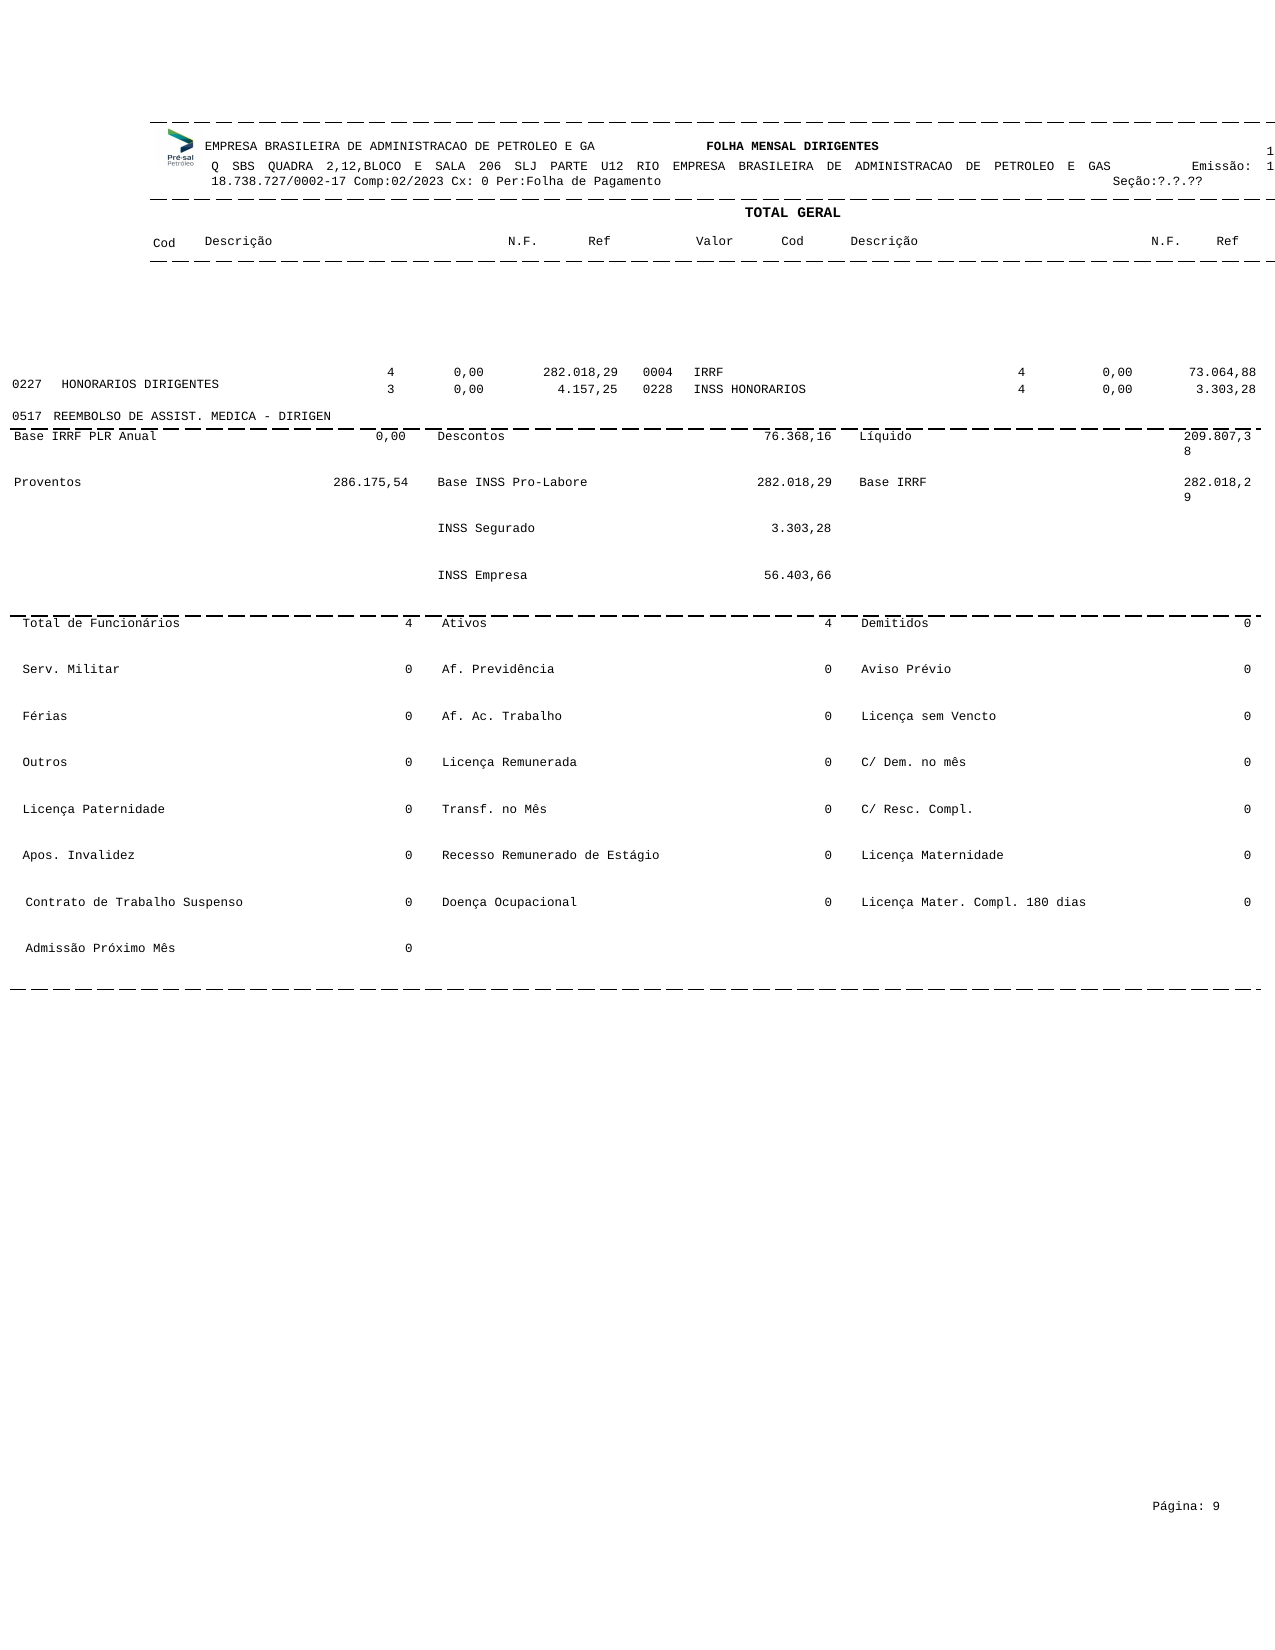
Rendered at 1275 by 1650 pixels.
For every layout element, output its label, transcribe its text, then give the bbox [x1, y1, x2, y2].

table_cell [543, 428, 643, 476]
table_cell [1103, 803, 1184, 849]
table_cell Outros [10, 756, 333, 803]
table_header [859, 366, 1018, 428]
table_cell Admissão Próximo Mês [10, 942, 333, 988]
table_cell Base IRRF [859, 476, 1018, 522]
table_cell [643, 663, 693, 710]
table_cell Licença Mater. Compl. 180 dias [859, 896, 1102, 942]
table_cell Transf. no Mês [438, 803, 643, 849]
table_cell [643, 428, 693, 476]
table_header 0,00 0,00 [438, 366, 543, 428]
table_cell 0 [333, 896, 437, 942]
table_header 0227 HONORARIOS DIRIGENTES 0517 REEMBOLSO DE ASSIST. MEDICA - DIRIGEN [10, 366, 333, 428]
table_header 4 3 [333, 366, 437, 428]
table_header Emissão: Seção:?.?.?? [1113, 122, 1266, 198]
table_cell Af. Previdência [438, 663, 643, 710]
table_cell 282.018,29 [693, 476, 859, 522]
table_cell 0 [1184, 896, 1261, 942]
table_cell [1018, 615, 1102, 663]
table_cell [643, 615, 693, 663]
table_cell [1184, 569, 1261, 615]
table_cell [1103, 663, 1184, 710]
table_header 4 4 [1018, 366, 1102, 428]
table_cell [1103, 896, 1184, 942]
table_cell [1103, 710, 1184, 756]
table_cell [1018, 663, 1102, 710]
table_cell 0 [693, 896, 859, 942]
table_cell [1103, 756, 1184, 803]
table_cell Base INSS Pro-Labore [438, 476, 643, 522]
table_cell [1018, 523, 1102, 569]
table_cell [693, 942, 859, 988]
table_cell [643, 523, 693, 569]
table_cell Proventos [10, 476, 333, 522]
table_cell Serv. Militar [10, 663, 333, 710]
table_cell [1103, 942, 1184, 988]
table_cell 4 [333, 615, 437, 663]
table_cell [1018, 849, 1102, 896]
table_cell [1184, 942, 1261, 988]
table_cell Recesso Remunerado de Estágio [438, 849, 693, 896]
table_header 0004 0228 [643, 366, 693, 428]
table_cell Descontos [438, 428, 543, 476]
table_cell Líquido [859, 428, 1018, 476]
table_cell Férias [10, 710, 333, 756]
table_cell Total de Funcionários [10, 615, 333, 663]
table_cell 0 [1184, 849, 1261, 896]
table_cell Licença sem Vencto [859, 710, 1018, 756]
table_header 0,00 0,00 [1103, 366, 1184, 428]
table_cell [1018, 803, 1102, 849]
table_cell [859, 942, 1102, 988]
table_cell [1018, 710, 1102, 756]
table_cell [1103, 615, 1184, 663]
table_cell Licença Remunerada [438, 756, 643, 803]
table_cell INSS Segurado [438, 523, 643, 569]
table_cell [1018, 476, 1102, 522]
table_cell 0 [693, 663, 859, 710]
table_cell 0 [1184, 756, 1261, 803]
table_cell [1184, 523, 1261, 569]
table_cell 0 [333, 663, 437, 710]
table_cell Licença Maternidade [859, 849, 1018, 896]
table_cell [643, 756, 693, 803]
table_cell INSS Empresa [438, 569, 643, 615]
table_cell 76.368,16 [693, 428, 859, 476]
table_cell [1103, 428, 1184, 476]
table_cell Base IRRF PLR Anual [10, 428, 333, 476]
table_cell 0 [693, 710, 859, 756]
table_cell TOTAL GERAL Descrição N.F. Ref Valor Cod Descrição [205, 199, 1113, 261]
table_cell 209.807,38 [1184, 428, 1261, 476]
table_header [150, 122, 204, 198]
table_cell C/ Resc. Compl. [859, 803, 1018, 849]
table_cell Apos. Invalidez [10, 849, 333, 896]
table_cell 0 [333, 756, 437, 803]
table_cell [333, 569, 437, 615]
table_cell C/ Dem. no mês [859, 756, 1018, 803]
table_cell Doença Ocupacional [438, 896, 693, 942]
table_cell [643, 803, 693, 849]
table_cell 0 [1184, 615, 1261, 663]
table_cell 3.303,28 [693, 523, 859, 569]
table_cell Cod [150, 199, 204, 261]
table_cell [643, 569, 693, 615]
table_cell [10, 523, 333, 569]
table_header IRRF INSS HONORARIOS [693, 366, 859, 428]
table_cell 286.175,54 [333, 476, 437, 522]
table_cell 4 [693, 615, 859, 663]
table_cell 0 [693, 803, 859, 849]
table_header EMPRESA BRASILEIRA DE ADMINISTRACAO DE PETROLEO E GA FOLHA MENSAL DIRIGENTES Q SBS QUADRA 2,12,BLOCO E SALA 206 SLJ PARTE U12 RIO EMPRESA BRASILEIRA DE ADMINISTRACAO DE PETROLEO E GAS 18.738.727/0002-17 Comp:02/2023 Cx: 0 Per:Folha de Pagamento [205, 122, 1113, 198]
table_cell [333, 523, 437, 569]
table_cell 0 [333, 803, 437, 849]
table_cell Valor [1266, 200, 1275, 261]
table_cell [1103, 476, 1184, 522]
table_cell [1103, 523, 1184, 569]
table_cell Aviso Prévio [859, 663, 1018, 710]
table_cell 0 [1184, 710, 1261, 756]
table_cell 0 [333, 710, 437, 756]
table_cell Contrato de Trabalho Suspenso [10, 896, 333, 942]
table_cell [1103, 849, 1184, 896]
table_cell [1103, 569, 1184, 615]
table_cell [10, 569, 333, 615]
table_cell [643, 476, 693, 522]
table_cell [859, 523, 1018, 569]
table_cell [1018, 428, 1102, 476]
table_cell Demitidos [859, 615, 1018, 663]
table_cell [1018, 569, 1102, 615]
table_cell 0 [1184, 663, 1261, 710]
table_cell [859, 569, 1018, 615]
table_cell [1018, 756, 1102, 803]
table_cell Af. Ac. Trabalho [438, 710, 643, 756]
table_cell Ativos [438, 615, 643, 663]
table_cell [438, 942, 693, 988]
table_header 73.064,88 3.303,28 [1184, 366, 1261, 428]
table_cell [643, 710, 693, 756]
table_cell 0 [333, 849, 437, 896]
table_header 282.018,29 4.157,25 [543, 366, 643, 428]
table_cell 0 [693, 849, 859, 896]
table_cell 0 [1184, 803, 1261, 849]
table_cell 0 [333, 942, 437, 988]
table_cell 0,00 [333, 428, 437, 476]
table_cell 0 [693, 756, 859, 803]
table_cell Licença Paternidade [10, 803, 333, 849]
table_cell N.F. Ref [1113, 199, 1266, 261]
table_cell 56.403,66 [693, 569, 859, 615]
table_cell 282.018,29 [1184, 476, 1261, 522]
